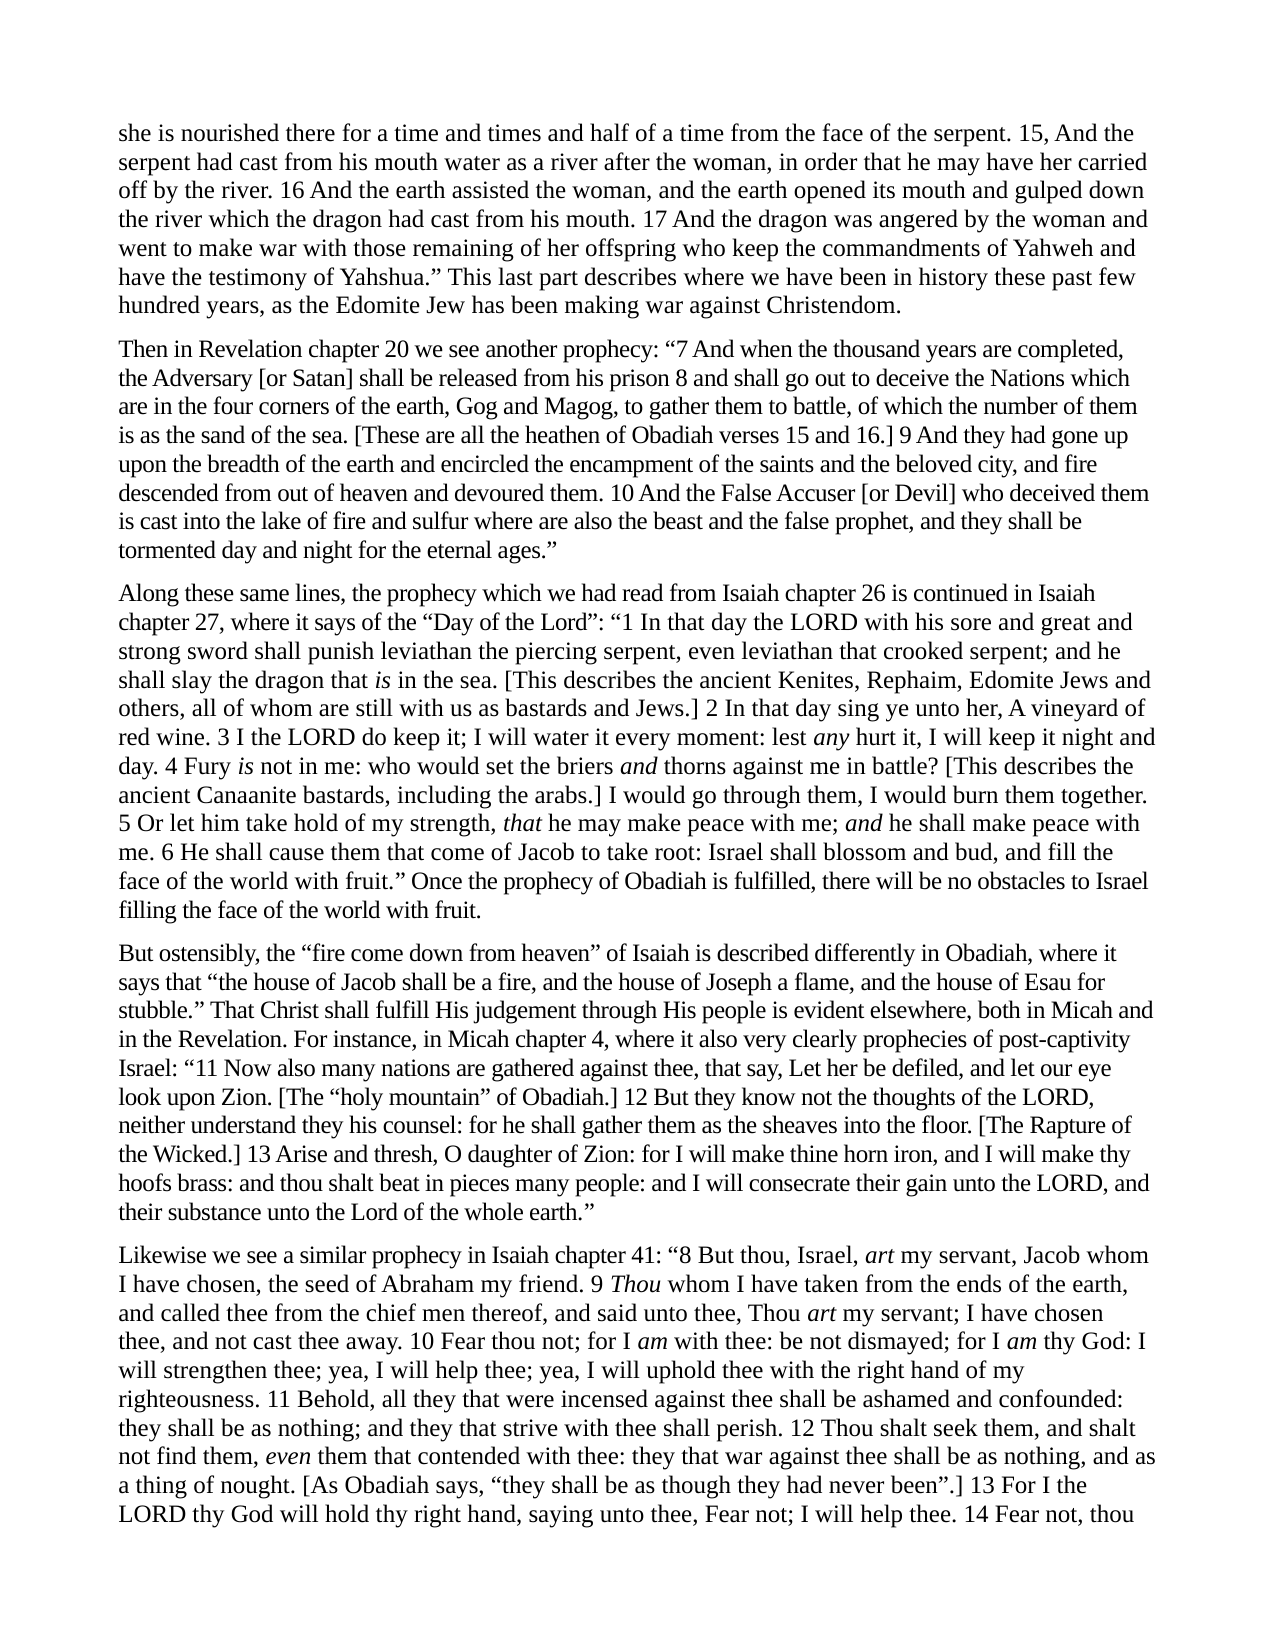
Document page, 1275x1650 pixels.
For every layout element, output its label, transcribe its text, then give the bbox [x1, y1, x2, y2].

text But ostensibly, the “fire come down from heaven” of Isaiah is described differently in Obadiah, where it says that “the house of Jacob shall be a fire, and the house of Joseph a flame, and the house of Esau for stubble.” That Christ shall fulfill His judgement through His people is evident elsewhere, both in Micah and in the Revelation. For instance, in Micah chapter 4, where it also very clearly prophecies of post-captivity Israel: “11 Now also many nations are gathered against thee, that say, Let her be defiled, and let our eye look upon Zion. [The “holy mountain” of Obadiah.] 12 But they know not the thoughts of the LORD, neither understand they his counsel: for he shall gather them as the sheaves into the floor. [The Rapture of the Wicked.] 13 Arise and thresh, O daughter of Zion: for I will make thine horn iron, and I will make thy hoofs brass: and thou shalt beat in pieces many people: and I will consecrate their gain unto the LORD, and their substance unto the Lord of the whole earth.” [118, 938, 1157, 1226]
text she is nourished there for a time and times and half of a time from the face of the serpent. 15, And the serpent had cast from his mouth water as a river after the woman, in order that he may have her carried off by the river. 16 And the earth assisted the woman, and the earth opened its mouth and gulped down the river which the dragon had cast from his mouth. 17 And the dragon was angered by the woman and went to make war with those remaining of her offspring who keep the commandments of Yahweh and have the testimony of Yahshua.” This last part describes where we have been in history these past few hundred years, as the Edomite Jew has been making war against Christendom. [118, 118, 1157, 319]
text Along these same lines, the prophecy which we had read from Isaiah chapter 26 is continued in Isaiah chapter 27, where it says of the “Day of the Lord”: “1 In that day the LORD with his sore and great and strong sword shall punish leviathan the piercing serpent, even leviathan that crooked serpent; and he shall slay the dragon that is in the sea. [This describes the ancient Kenites, Rephaim, Edomite Jews and others, all of whom are still with us as bastards and Jews.] 2 In that day sing ye unto her, A vineyard of red wine. 3 I the LORD do keep it; I will water it every moment: lest any hurt it, I will keep it night and day. 4 Fury is not in me: who would set the briers and thorns against me in battle? [This describes the ancient Canaanite bastards, including the arabs.] I would go through them, I would burn them together. 5 Or let him take hold of my strength, that he may make peace with me; and he shall make peace with me. 6 He shall cause them that come of Jacob to take root: Israel shall blossom and bud, and fill the face of the world with fruit.” Once the prophecy of Obadiah is fulfilled, there will be no obstacles to Israel filling the face of the world with fruit. [118, 578, 1157, 923]
text Then in Revelation chapter 20 we see another prophecy: “7 And when the thousand years are completed, the Adversary [or Satan] shall be released from his prison 8 and shall go out to deceive the Nations which are in the four corners of the earth, Gog and Magog, to gather them to battle, of which the number of them is as the sand of the sea. [These are all the heathen of Obadiah verses 15 and 16.] 9 And they had gone up upon the breadth of the earth and encircled the encampment of the saints and the beloved city, and fire descended from out of heaven and devoured them. 10 And the False Accuser [or Devil] who deceived them is cast into the lake of fire and sulfur where are also the beast and the false prophet, and they shall be tormented day and night for the eternal ages.” [118, 334, 1157, 564]
text Likewise we see a similar prophecy in Isaiah chapter 41: “8 But thou, Israel, art my servant, Jacob whom I have chosen, the seed of Abraham my friend. 9 Thou whom I have taken from the ends of the earth, and called thee from the chief men thereof, and said unto thee, Thou art my servant; I have chosen thee, and not cast thee away. 10 Fear thou not; for I am with thee: be not dismayed; for I am thy God: I will strengthen thee; yea, I will help thee; yea, I will uphold thee with the right hand of my righteousness. 11 Behold, all they that were incensed against thee shall be ashamed and confounded: they shall be as nothing; and they that strive with thee shall perish. 12 Thou shalt seek them, and shalt not find them, even them that contended with thee: they that war against thee shall be as nothing, and as a thing of nought. [As Obadiah says, “they shall be as though they had never been”.] 13 For I the LORD thy God will hold thy right hand, saying unto thee, Fear not; I will help thee. 14 Fear not, thou [118, 1240, 1157, 1528]
